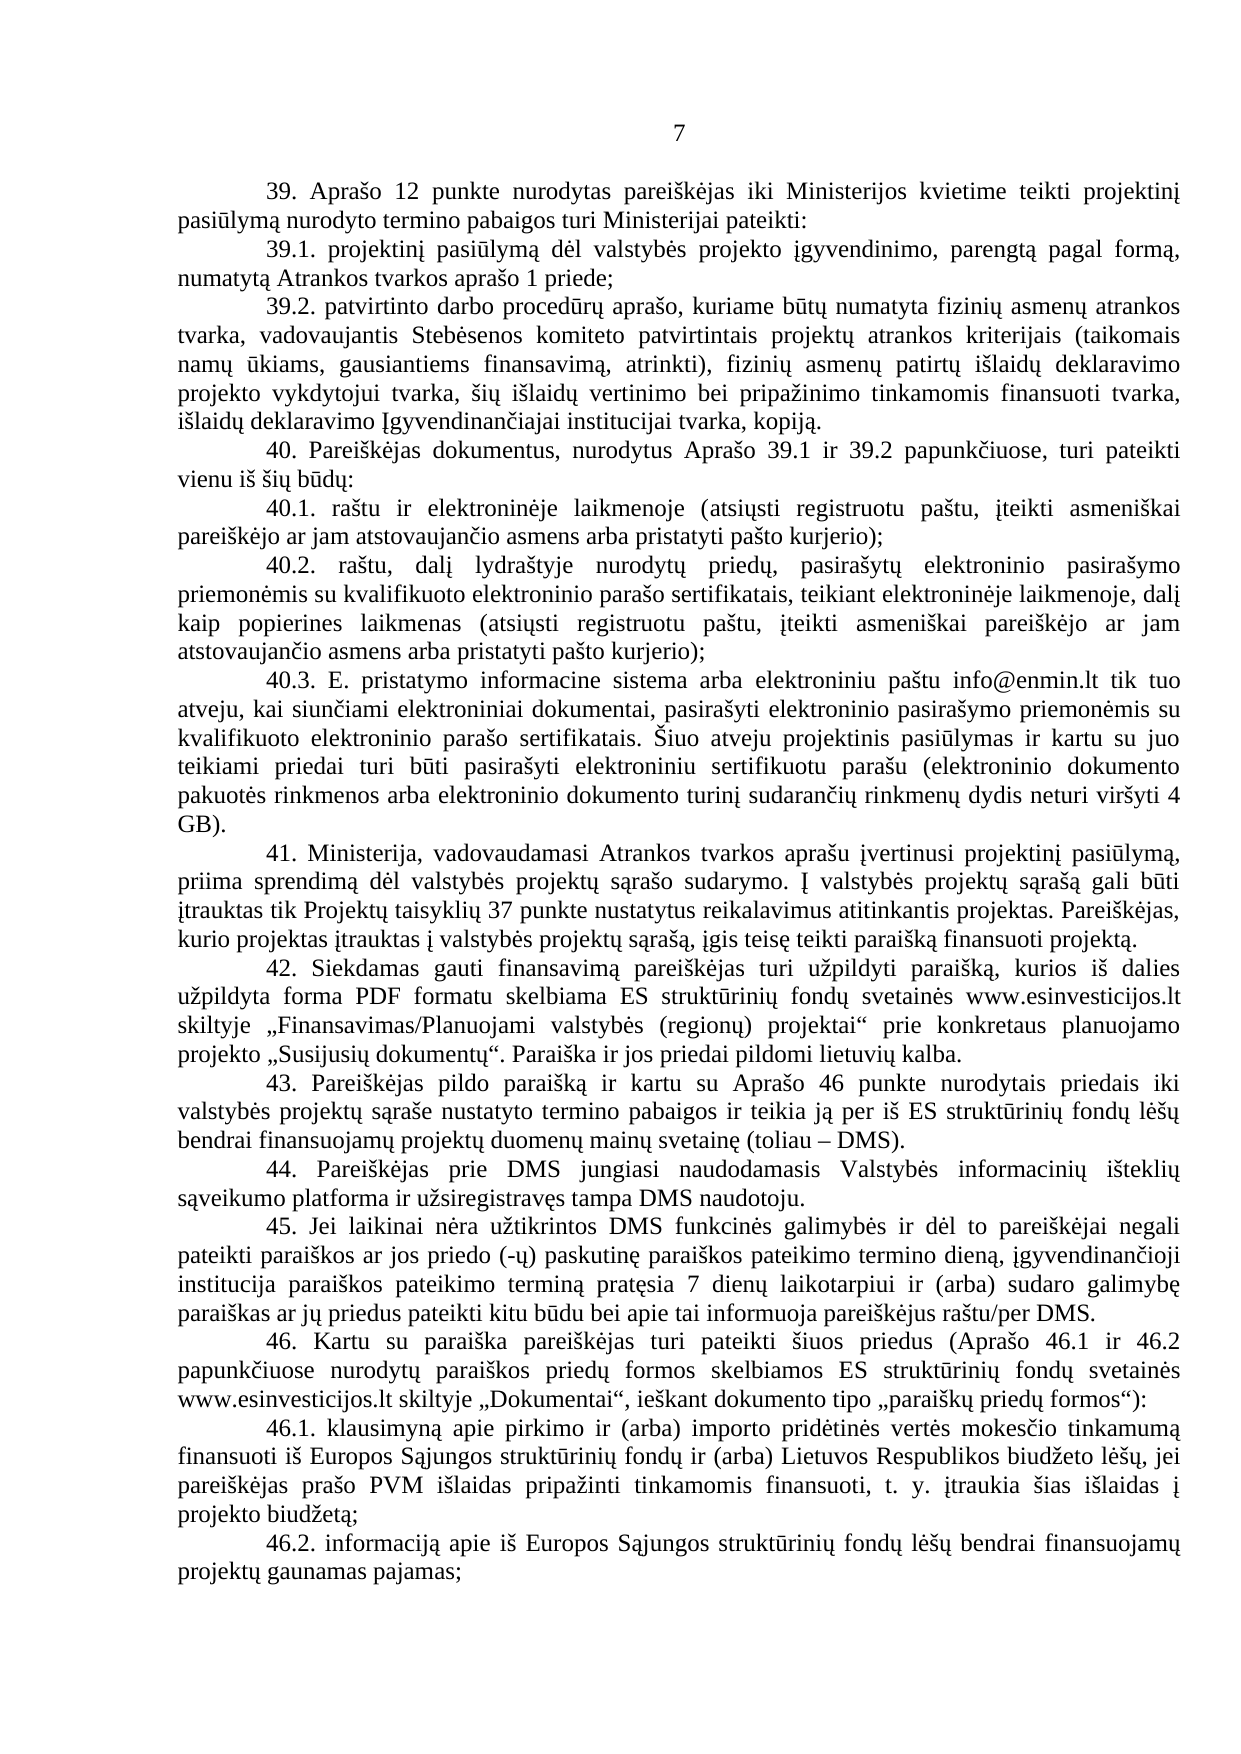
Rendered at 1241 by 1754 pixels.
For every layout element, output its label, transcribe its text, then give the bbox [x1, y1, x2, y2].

text 46. Kartu su paraiška pareiškėjas turi pateikti šiuos priedus (Aprašo 46.1 ir 46.2 papunkčiuose nurodytų paraiškos priedų formos skelbiamos ES struktūrinių fondų svetainės www.esinvesticijos.lt skiltyje „Dokumentai“, ieškant dokumento tipo „paraiškų priedų formos“): [177, 1326, 1181, 1413]
text 43. Pareiškėjas pildo paraišką ir kartu su Aprašo 46 punkte nurodytais priedais iki valstybės projektų sąraše nustatyto termino pabaigos ir teikia ją per iš ES struktūrinių fondų lėšų bendrai finansuojamų projektų duomenų mainų svetainę (toliau – DMS). [177, 1068, 1181, 1154]
text 44. Pareiškėjas prie DMS jungiasi naudodamasis Valstybės informacinių išteklių sąveikumo platforma ir užsiregistravęs tampa DMS naudotoju. [177, 1154, 1181, 1211]
text 46.1. klausimyną apie pirkimo ir (arba) importo pridėtinės vertės mokesčio tinkamumą finansuoti iš Europos Sąjungos struktūrinių fondų ir (arba) Lietuvos Respublikos biudžeto lėšų, jei pareiškėjas prašo PVM išlaidas pripažinti tinkamomis finansuoti, t. y. įtraukia šias išlaidas į projekto biudžetą; [177, 1413, 1181, 1528]
text 39.1. projektinį pasiūlymą dėl valstybės projekto įgyvendinimo, parengtą pagal formą, numatytą Atrankos tvarkos aprašo 1 priede; [177, 234, 1181, 291]
text 40.3. E. pristatymo informacine sistema arba elektroniniu paštu info@enmin.lt tik tuo atveju, kai siunčiami elektroniniai dokumentai, pasirašyti elektroninio pasirašymo priemonėmis su kvalifikuoto elektroninio parašo sertifikatais. Šiuo atveju projektinis pasiūlymas ir kartu su juo teikiami priedai turi būti pasirašyti elektroniniu sertifikuotu parašu (elektroninio dokumento pakuotės rinkmenos arba elektroninio dokumento turinį sudarančių rinkmenų dydis neturi viršyti 4 GB). [177, 665, 1181, 838]
text 40.2. raštu, dalį lydraštyje nurodytų priedų, pasirašytų elektroninio pasirašymo priemonėmis su kvalifikuoto elektroninio parašo sertifikatais, teikiant elektroninėje laikmenoje, dalį kaip popierines laikmenas (atsiųsti registruotu paštu, įteikti asmeniškai pareiškėjo ar jam atstovaujančio asmens arba pristatyti pašto kurjerio); [177, 550, 1181, 665]
text 39.2. patvirtinto darbo procedūrų aprašo, kuriame būtų numatyta fizinių asmenų atrankos tvarka, vadovaujantis Stebėsenos komiteto patvirtintais projektų atrankos kriterijais (taikomais namų ūkiams, gausiantiems finansavimą, atrinkti), fizinių asmenų patirtų išlaidų deklaravimo projekto vykdytojui tvarka, šių išlaidų vertinimo bei pripažinimo tinkamomis finansuoti tvarka, išlaidų deklaravimo Įgyvendinančiajai institucijai tvarka, kopiją. [177, 291, 1181, 435]
text 41. Ministerija, vadovaudamasi Atrankos tvarkos aprašu įvertinusi projektinį pasiūlymą, priima sprendimą dėl valstybės projektų sąrašo sudarymo. Į valstybės projektų sąrašą gali būti įtrauktas tik Projektų taisyklių 37 punkte nustatytus reikalavimus atitinkantis projektas. Pareiškėjas, kurio projektas įtrauktas į valstybės projektų sąrašą, įgis teisę teikti paraišką finansuoti projektą. [177, 838, 1181, 953]
text 40.1. raštu ir elektroninėje laikmenoje (atsiųsti registruotu paštu, įteikti asmeniškai pareiškėjo ar jam atstovaujančio asmens arba pristatyti pašto kurjerio); [177, 493, 1181, 550]
text 42. Siekdamas gauti finansavimą pareiškėjas turi užpildyti paraišką, kurios iš dalies užpildyta forma PDF formatu skelbiama ES struktūrinių fondų svetainės www.esinvesticijos.lt skiltyje „Finansavimas/Planuojami valstybės (regionų) projektai“ prie konkretaus planuojamo projekto „Susijusių dokumentų“. Paraiška ir jos priedai pildomi lietuvių kalba. [177, 953, 1181, 1068]
text 45. Jei laikinai nėra užtikrintos DMS funkcinės galimybės ir dėl to pareiškėjai negali pateikti paraiškos ar jos priedo (-ų) paskutinę paraiškos pateikimo termino dieną, įgyvendinančioji institucija paraiškos pateikimo terminą pratęsia 7 dienų laikotarpiui ir (arba) sudaro galimybę paraiškas ar jų priedus pateikti kitu būdu bei apie tai informuoja pareiškėjus raštu/per DMS. [177, 1211, 1181, 1326]
text 39. Aprašo 12 punkte nurodytas pareiškėjas iki Ministerijos kvietime teikti projektinį pasiūlymą nurodyto termino pabaigos turi Ministerijai pateikti: [177, 176, 1181, 234]
text 46.2. informaciją apie iš Europos Sąjungos struktūrinių fondų lėšų bendrai finansuojamų projektų gaunamas pajamas; [177, 1528, 1181, 1585]
text 40. Pareiškėjas dokumentus, nurodytus Aprašo 39.1 ir 39.2 papunkčiuose, turi pateikti vienu iš šių būdų: [177, 435, 1181, 493]
